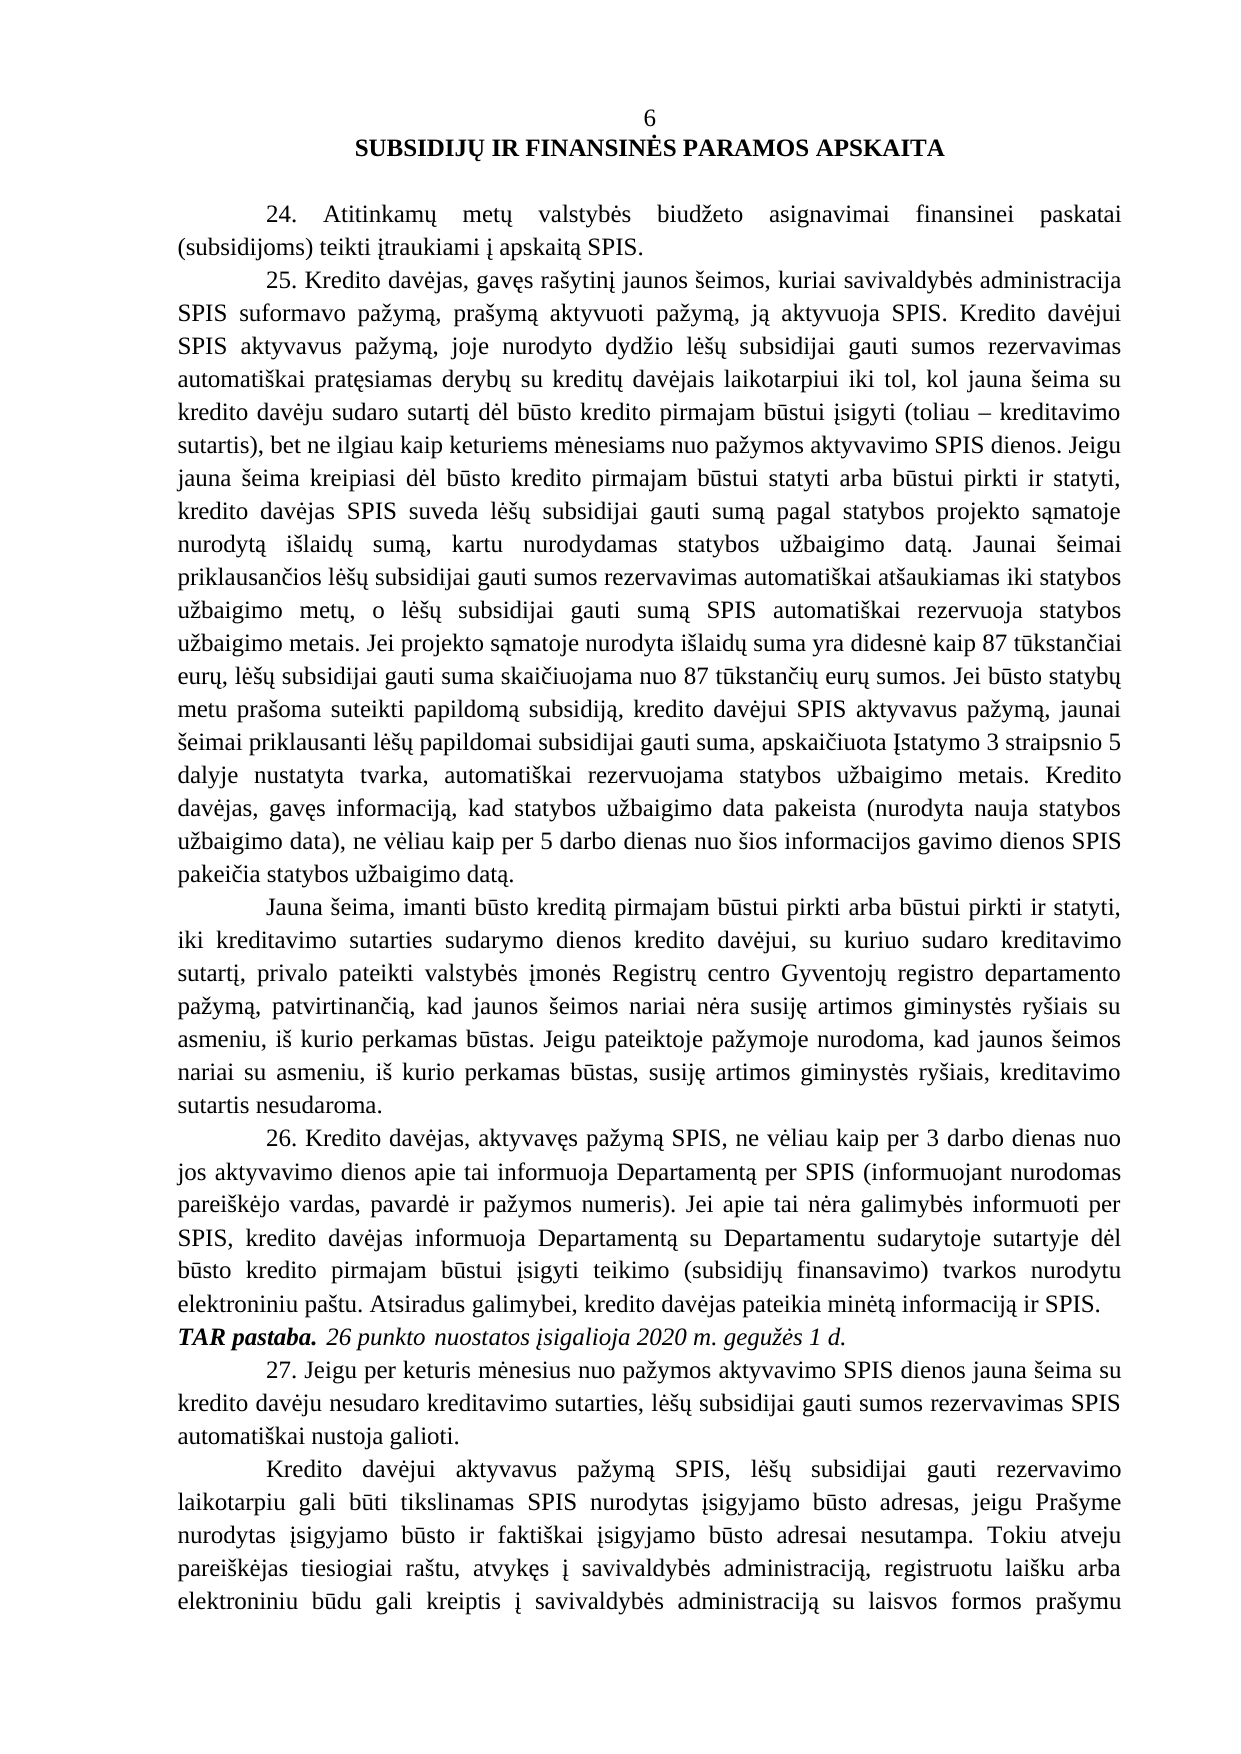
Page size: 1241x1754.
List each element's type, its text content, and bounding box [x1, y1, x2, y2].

text 27. Jeigu per keturis mėnesius nuo pažymos aktyvavimo SPIS dienos jauna šeima su kredito davėju nesudaro kreditavimo sutarties, lėšų subsidijai gauti sumos rezervavimas SPIS automatiškai nustoja galioti. [177, 1355, 1122, 1449]
text TAR pastaba. 26 punkto nuostatos įsigalioja 2020 m. gegužės 1 d. [177, 1322, 1122, 1350]
text 24. Atitinkamų metų valstybės biudžeto asignavimai finansinei paskatai (subsidijoms) teikti įtraukiami į apskaitą SPIS. [177, 199, 1122, 261]
text 26. Kredito davėjas, aktyvavęs pažymą SPIS, ne vėliau kaip per 3 darbo dienas nuo jos aktyvavimo dienos apie tai informuoja Departamentą per SPIS (informuojant nurodomas pareiškėjo vardas, pavardė ir pažymos numeris). Jei apie tai nėra galimybės informuoti per SPIS, kredito davėjas informuoja Departamentą su Departamentu sudarytoje sutartyje dėl būsto kredito pirmajam būstui įsigyti teikimo (subsidijų finansavimo) tvarkos nurodytu elektroniniu paštu. Atsiradus galimybei, kredito davėjas pateikia minėtą informaciją ir SPIS. [177, 1123, 1122, 1317]
text Kredito davėjui aktyvavus pažymą SPIS, lėšų subsidijai gauti rezervavimo laikotarpiu gali būti tikslinamas SPIS nurodytas įsigyjamo būsto adresas, jeigu Prašyme nurodytas įsigyjamo būsto ir faktiškai įsigyjamo būsto adresai nesutampa. Tokiu atveju pareiškėjas tiesiogiai raštu, atvykęs į savivaldybės administraciją, registruotu laišku arba elektroniniu būdu gali kreiptis į savivaldybės administraciją su laisvos formos prašymu [177, 1454, 1122, 1614]
text SUBSIDIJŲ IR FINANSINĖS PARAMOS APSKAITA [177, 133, 1122, 162]
text 25. Kredito davėjas, gavęs rašytinį jaunos šeimos, kuriai savivaldybės administracija SPIS suformavo pažymą, prašymą aktyvuoti pažymą, ją aktyvuoja SPIS. Kredito davėjui SPIS aktyvavus pažymą, joje nurodyto dydžio lėšų subsidijai gauti sumos rezervavimas automatiškai pratęsiamas derybų su kreditų davėjais laikotarpiui iki tol, kol jauna šeima su kredito davėju sudaro sutartį dėl būsto kredito pirmajam būstui įsigyti (toliau – kreditavimo sutartis), bet ne ilgiau kaip keturiems mėnesiams nuo pažymos aktyvavimo SPIS dienos. Jeigu jauna šeima kreipiasi dėl būsto kredito pirmajam būstui statyti arba būstui pirkti ir statyti, kredito davėjas SPIS suveda lėšų subsidijai gauti sumą pagal statybos projekto sąmatoje nurodytą išlaidų sumą, kartu nurodydamas statybos užbaigimo datą. Jaunai šeimai priklausančios lėšų subsidijai gauti sumos rezervavimas automatiškai atšaukiamas iki statybos užbaigimo metų, o lėšų subsidijai gauti sumą SPIS automatiškai rezervuoja statybos užbaigimo metais. Jei projekto sąmatoje nurodyta išlaidų suma yra didesnė kaip 87 tūkstančiai eurų, lėšų subsidijai gauti suma skaičiuojama nuo 87 tūkstančių eurų sumos. Jei būsto statybų metu prašoma suteikti papildomą subsidiją, kredito davėjui SPIS aktyvavus pažymą, jaunai šeimai priklausanti lėšų papildomai subsidijai gauti suma, apskaičiuota Įstatymo 3 straipsnio 5 dalyje nustatyta tvarka, automatiškai rezervuojama statybos užbaigimo metais. Kredito davėjas, gavęs informaciją, kad statybos užbaigimo data pakeista (nurodyta nauja statybos užbaigimo data), ne vėliau kaip per 5 darbo dienas nuo šios informacijos gavimo dienos SPIS pakeičia statybos užbaigimo datą. [177, 265, 1122, 888]
text Jauna šeima, imanti būsto kreditą pirmajam būstui pirkti arba būstui pirkti ir statyti, iki kreditavimo sutarties sudarymo dienos kredito davėjui, su kuriuo sudaro kreditavimo sutartį, privalo pateikti valstybės įmonės Registrų centro Gyventojų registro departamento pažymą, patvirtinančią, kad jaunos šeimos nariai nėra susiję artimos giminystės ryšiais su asmeniu, iš kurio perkamas būstas. Jeigu pateiktoje pažymoje nurodoma, kad jaunos šeimos nariai su asmeniu, iš kurio perkamas būstas, susiję artimos giminystės ryšiais, kreditavimo sutartis nesudaroma. [177, 892, 1122, 1119]
